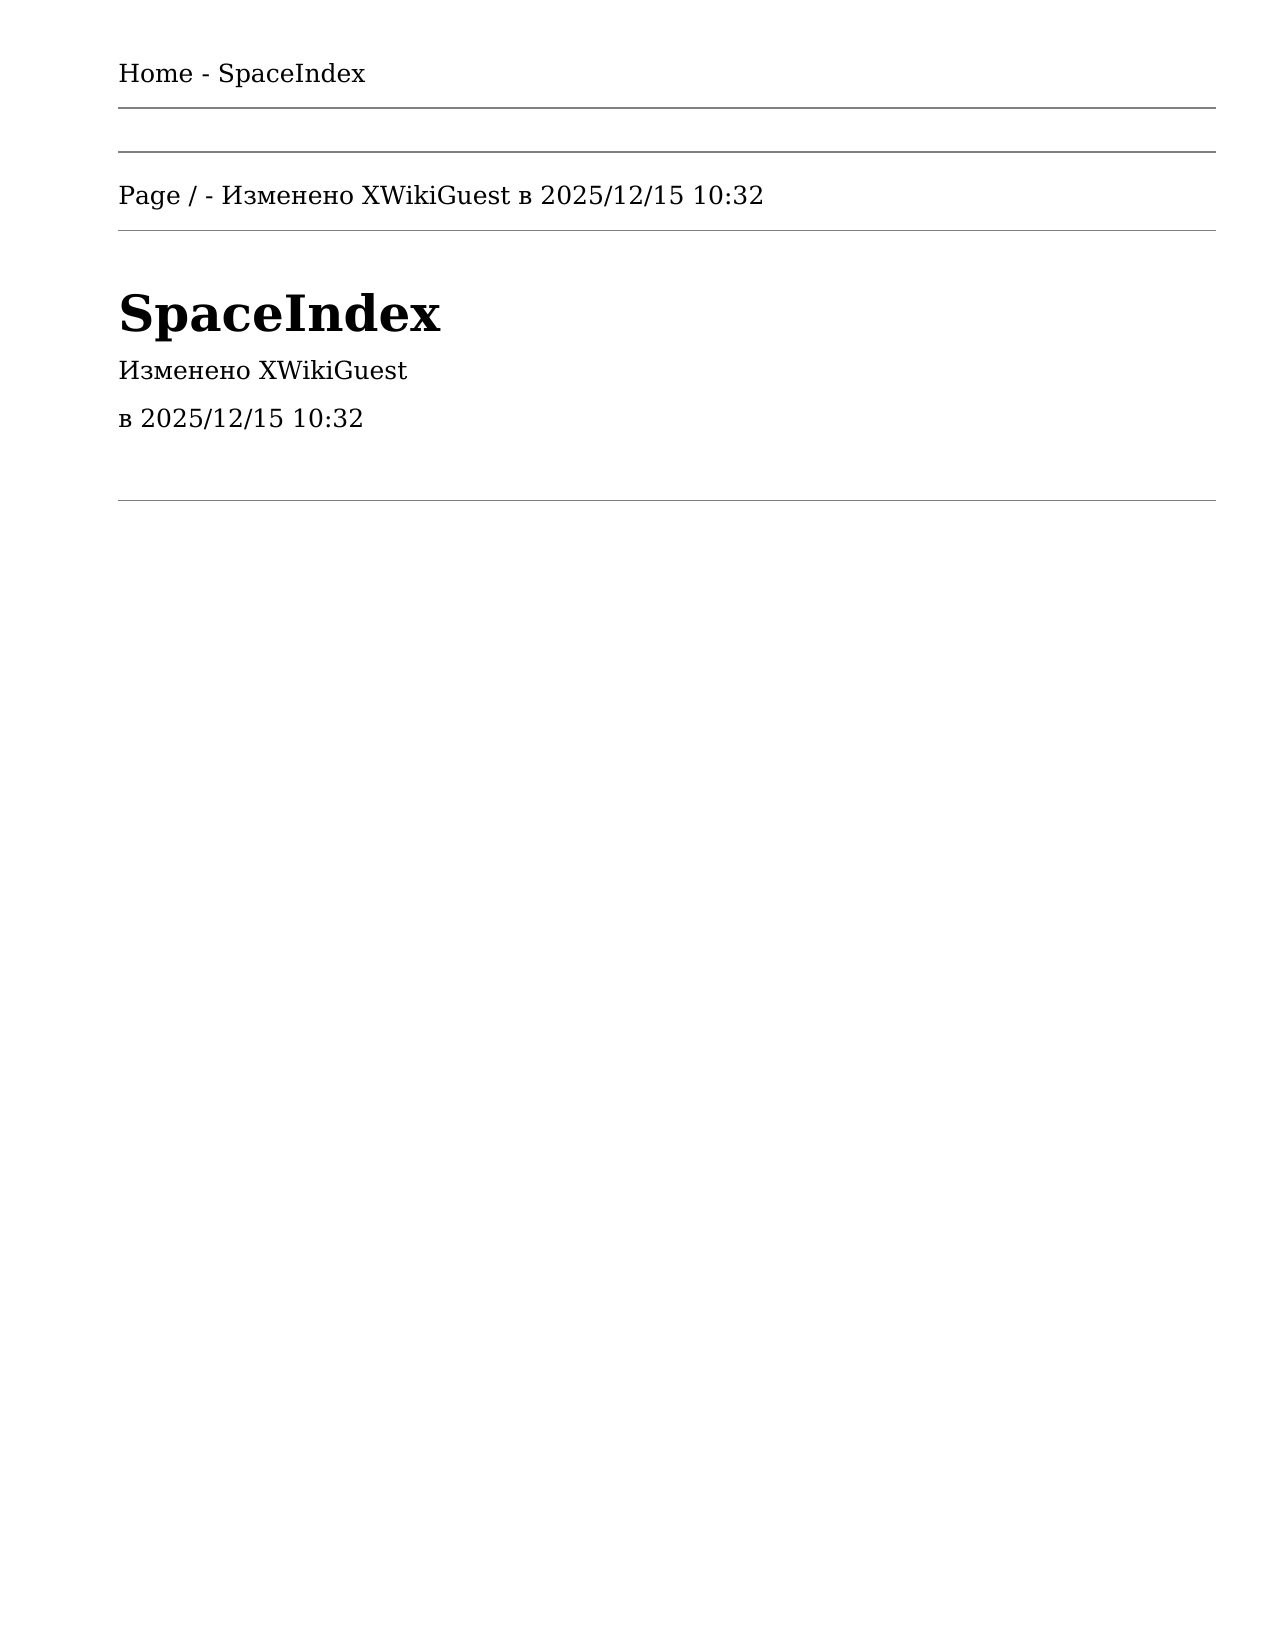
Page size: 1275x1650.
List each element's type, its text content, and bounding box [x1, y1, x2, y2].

text Изменено XWikiGuest [118, 356, 1216, 385]
text в 2025/12/15 10:32 [118, 404, 1216, 433]
text Page / - Изменено XWikiGuest в 2025/12/15 10:32 [118, 182, 1216, 211]
subtitle SpaceIndex [118, 284, 1216, 343]
text Home - SpaceIndex [118, 59, 1216, 88]
